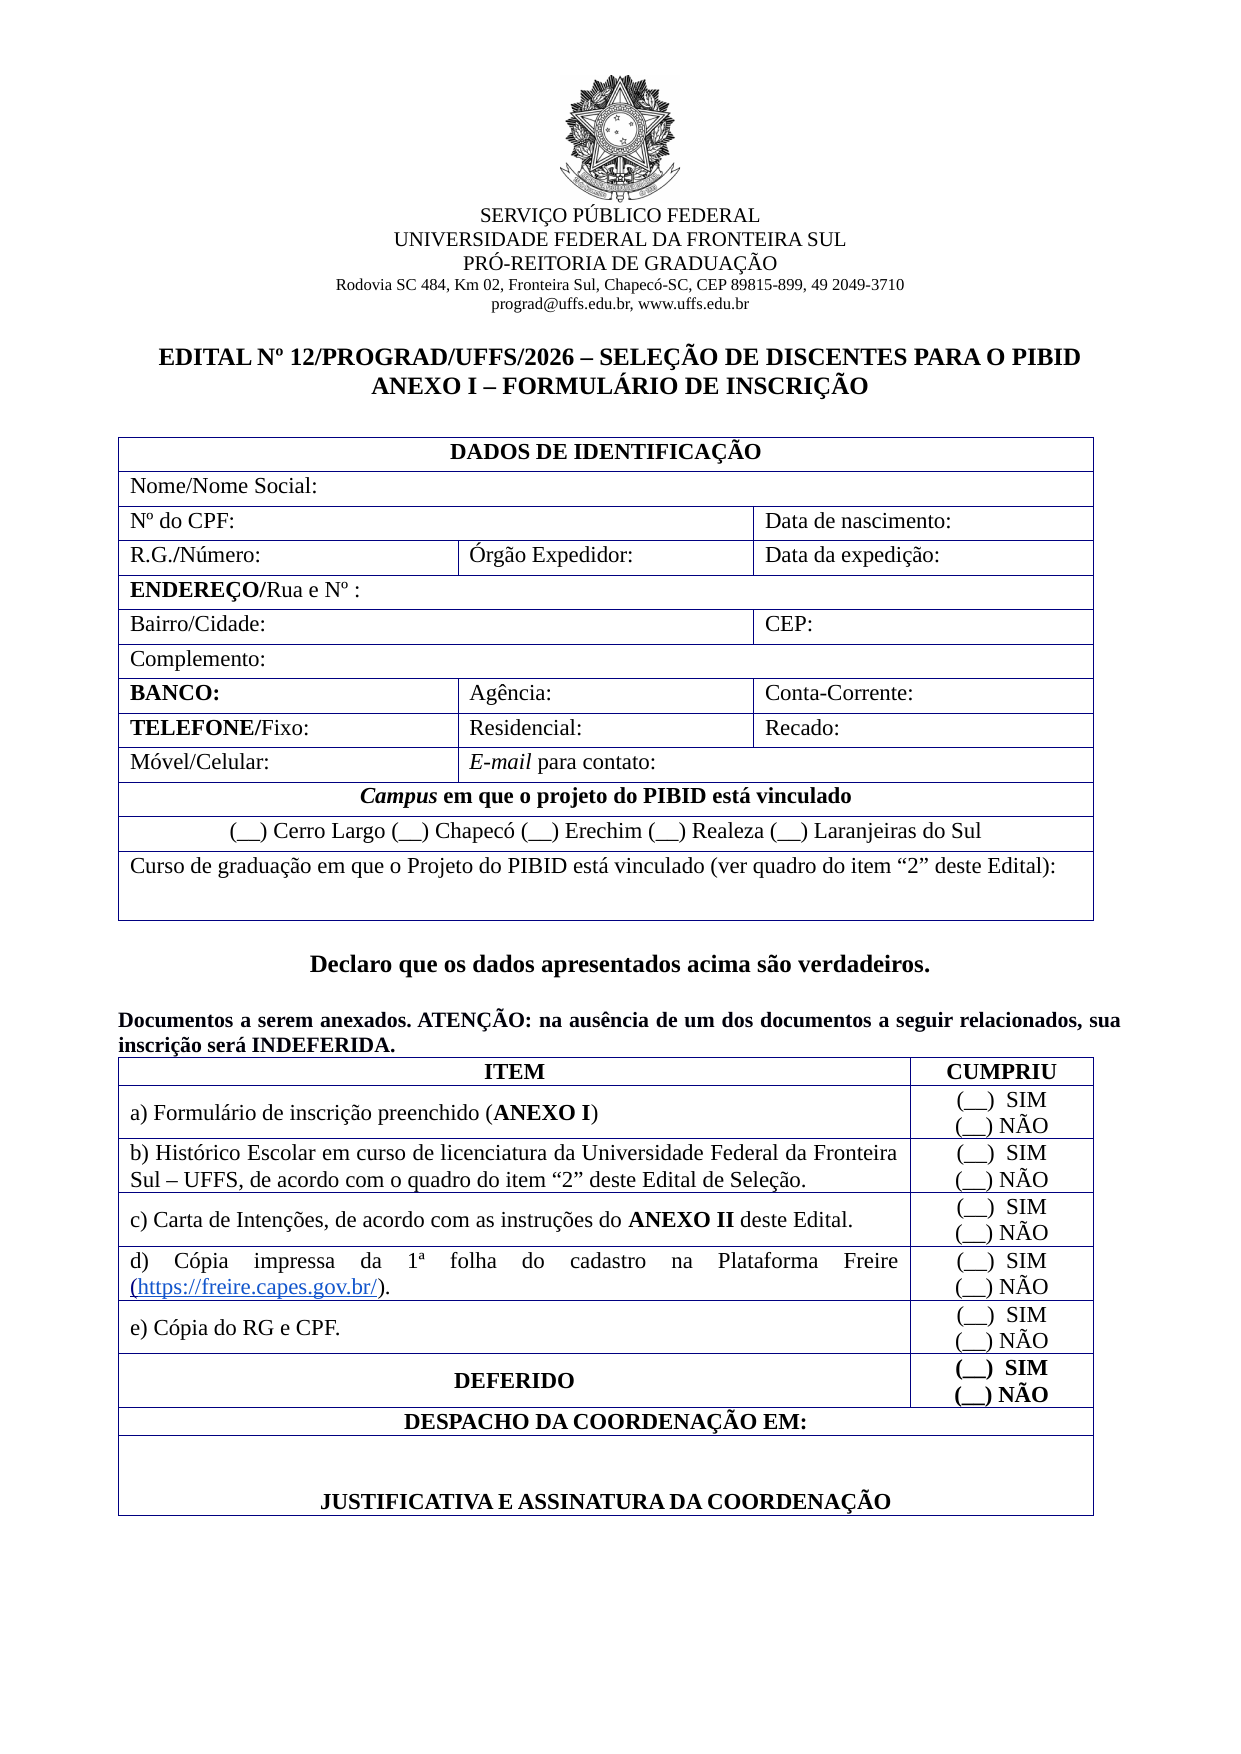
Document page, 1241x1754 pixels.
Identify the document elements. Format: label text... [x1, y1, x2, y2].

text ANEXO I – FORMULÁRIO DE INSCRIÇÃO [118, 371, 1122, 399]
table_cell E-mail para contato: [459, 748, 1093, 782]
table_cell ENDEREÇO/Rua e Nº : [119, 576, 1093, 609]
table_cell a) Formulário de inscrição preenchido (ANEXO I) [119, 1086, 910, 1138]
table_cell Nome/Nome Social: [119, 472, 1093, 506]
table_header CUMPRIU [911, 1058, 1093, 1084]
table_cell Residencial: [459, 714, 753, 747]
table_cell Data da expedição: [754, 541, 1093, 575]
table_cell CEP: [754, 610, 1093, 644]
table_header ITEM [119, 1058, 910, 1084]
table_cell Campus em que o projeto do PIBID está vinculado [119, 783, 1093, 816]
table_cell (__) SIM (__) NÃO [911, 1139, 1093, 1192]
table_cell Agência: [459, 679, 753, 713]
table_cell DEFERIDO [119, 1354, 910, 1407]
picture [560, 75, 681, 203]
table_cell Bairro/Cidade: [119, 610, 753, 644]
table_cell Órgão Expedidor: [459, 541, 753, 575]
table_cell BANCO: [119, 679, 458, 713]
table_cell R.G./Número: [119, 541, 458, 575]
table_cell (__) SIM (__) NÃO [911, 1247, 1093, 1299]
table_cell DESPACHO DA COORDENAÇÃO EM: [119, 1408, 1093, 1434]
text Documentos a serem anexados. ATENÇÃO: na ausência de um dos documentos a seguir relacionados, sua inscrição será INDEFERIDA. [118, 1007, 1122, 1057]
table_cell Conta-Corrente: [754, 679, 1093, 713]
table_cell Complemento: [119, 645, 1093, 678]
table_header DADOS DE IDENTIFICAÇÃO [119, 438, 1093, 471]
table_cell c) Carta de Intenções, de acordo com as instruções do ANEXO II deste Edital. [119, 1193, 910, 1246]
table_cell (__) SIM (__) NÃO [911, 1354, 1093, 1407]
text EDITAL Nº 12/PROGRAD/UFFS/2026 – SELEÇÃO DE DISCENTES PARA O PIBID [118, 342, 1122, 371]
table_cell JUSTIFICATIVA E ASSINATURA DA COORDENAÇÃO [119, 1436, 1093, 1514]
table_cell e) Cópia do RG e CPF. [119, 1301, 910, 1353]
table_cell Recado: [754, 714, 1093, 747]
table_cell d) Cópia impressa da 1ª folha do cadastro na Plataforma Freire (https://freire.capes.gov.br/). [119, 1247, 910, 1299]
table_cell (__) SIM (__) NÃO [911, 1301, 1093, 1353]
table_cell Curso de graduação em que o Projeto do PIBID está vinculado (ver quadro do item “2” deste Edital): [119, 852, 1093, 919]
table_cell (__) SIM (__) NÃO [911, 1193, 1093, 1246]
table_cell (__) SIM (__) NÃO [911, 1086, 1093, 1138]
table_cell b) Histórico Escolar em curso de licenciatura da Universidade Federal da Fronteira Sul – UFFS, de acordo com o quadro do item “2” deste Edital de Seleção. [119, 1139, 910, 1192]
table_cell Móvel/Celular: [119, 748, 458, 782]
table_cell Data de nascimento: [754, 507, 1093, 540]
text Declaro que os dados apresentados acima são verdadeiros. [118, 949, 1122, 978]
table_cell (__) Cerro Largo (__) Chapecó (__) Erechim (__) Realeza (__) Laranjeiras do Sul [119, 817, 1093, 851]
table_cell Nº do CPF: [119, 507, 753, 540]
table_cell TELEFONE/Fixo: [119, 714, 458, 747]
